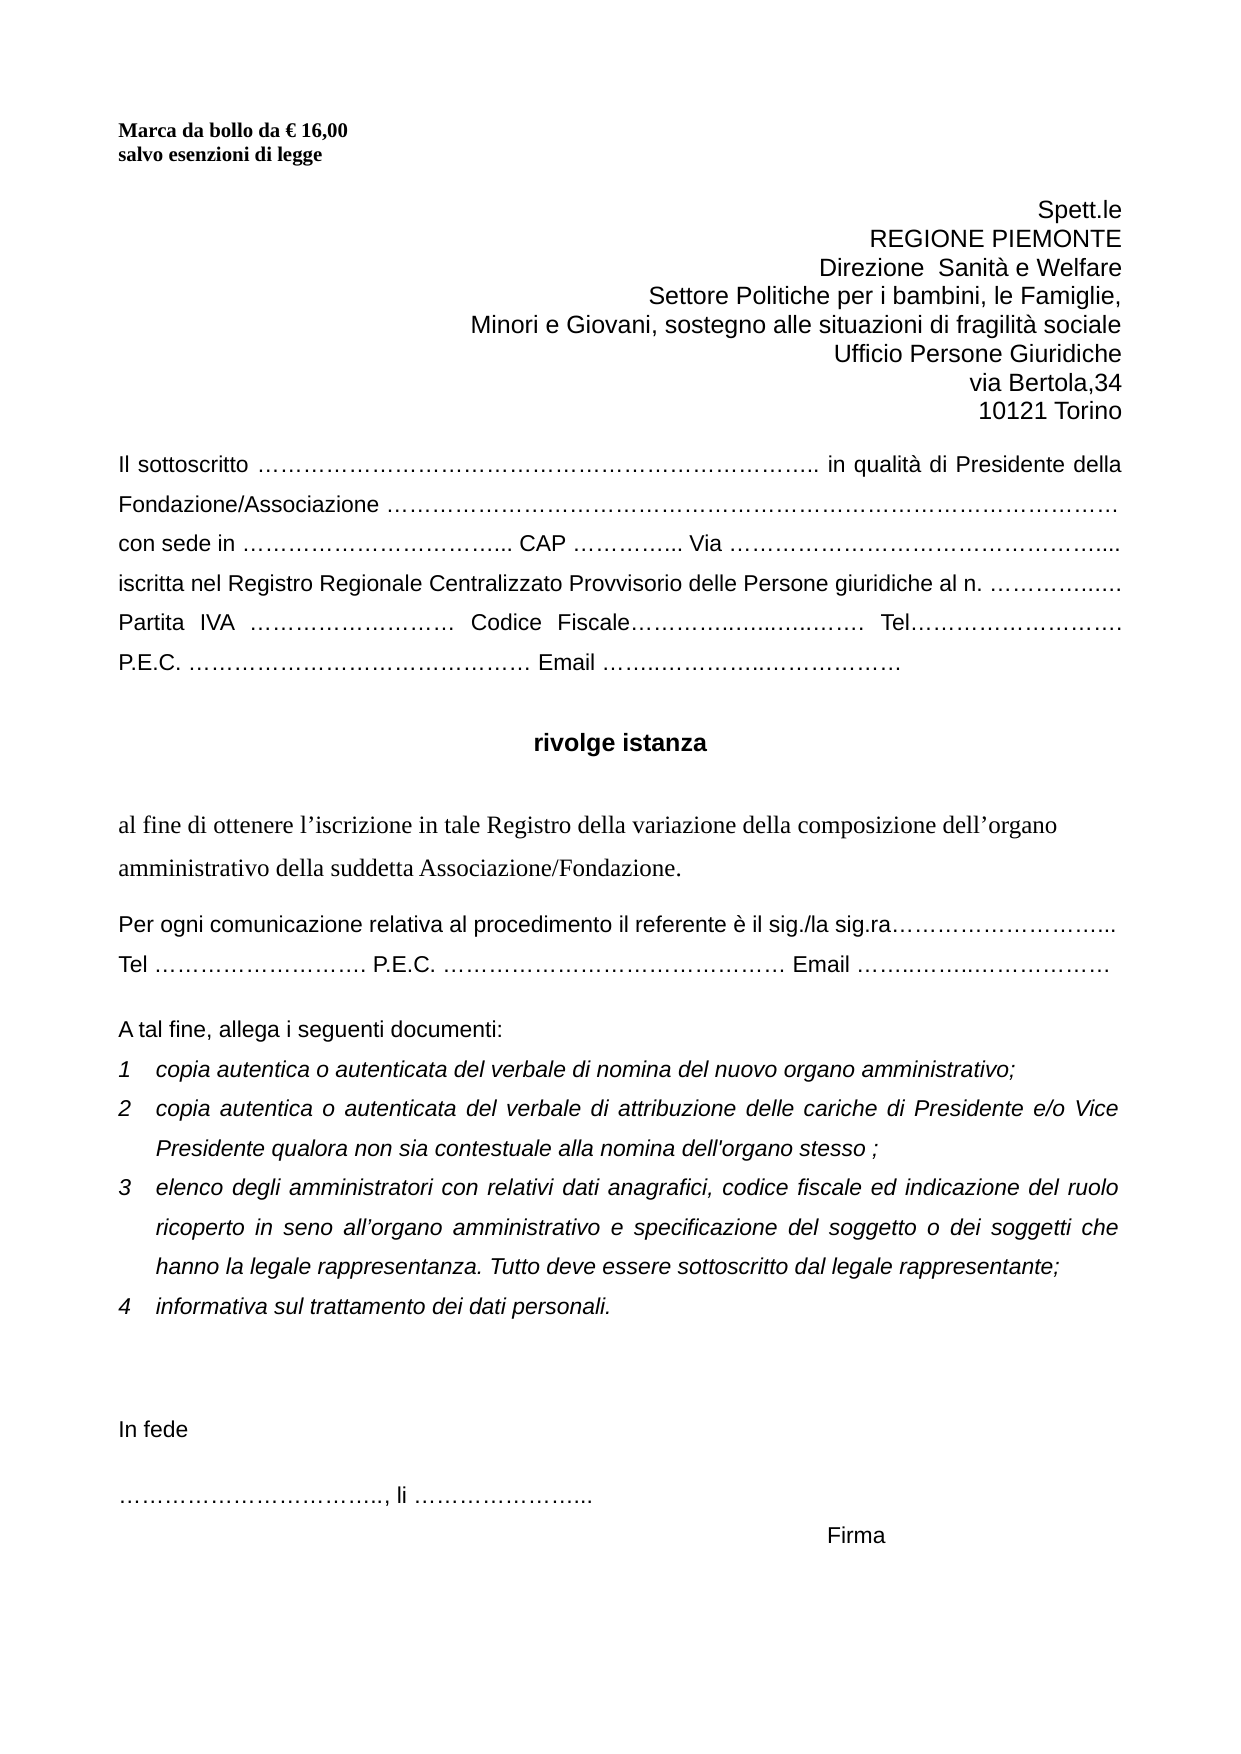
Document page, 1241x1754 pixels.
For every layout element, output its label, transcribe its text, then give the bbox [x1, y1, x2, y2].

text Il sottoscritto ……………………………………………………………….. in qualità di Presidente della Fondazione/Associazione …………………………………………………………………………………… [118, 451, 1122, 517]
text Minori e Giovani, sostegno alle situazioni di fragilità sociale Ufficio Persone Giuridiche via Bertola,34 10121 Torino [118, 310, 1122, 425]
list copia autentica o autenticata del verbale di attribuzione delle cariche di Presidente e/o Vice Presidente qualora non sia contestuale alla nomina dell'organo stesso ; [118, 1095, 1122, 1161]
text Firma [827, 1522, 1122, 1548]
text al fine di ottenere l’iscrizione in tale Registro della variazione della composizione dell’organo amministrativo della suddetta Associazione/Fondazione. [118, 810, 1122, 882]
text salvo esenzioni di legge [118, 142, 1122, 166]
list informativa sul trattamento dei dati personali. [118, 1293, 1122, 1319]
text rivolge istanza [118, 728, 1122, 756]
text Per ogni comunicazione relativa al procedimento il referente è il sig./la sig.ra………………………... [118, 911, 1122, 937]
text In fede [118, 1416, 1122, 1443]
text Tel ………………………. P.E.C. ……………………………………… Email ……..……..……………… [118, 951, 1122, 977]
text REGIONE PIEMONTE [118, 224, 1122, 252]
list copia autentica o autenticata del verbale di nomina del nuovo organo amministrativo; [118, 1056, 1122, 1082]
text Marca da bollo da € 16,00 [118, 118, 1122, 142]
text con sede in ……………………………... CAP …………... Via …………………………………………... [118, 530, 1122, 557]
list elenco degli amministratori con relativi dati anagrafici, codice fiscale ed indicazione del ruolo ricoperto in seno all’organo amministrativo e specificazione del soggetto o dei soggetti che hanno la legale rappresentanza. Tutto deve essere sottoscritto dal legale rappresentante; [118, 1174, 1122, 1280]
text Partita IVA ……………………… Codice Fiscale…………..…...…..……. Tel………………………. P.E.C. ……………………………………… Email ……..…………..……………… [118, 609, 1122, 675]
text Spett.le [118, 195, 1122, 224]
text Direzione Sanità e Welfare Settore Politiche per i bambini, le Famiglie, [118, 252, 1122, 310]
text …………………………….. , li …………………... [118, 1482, 1122, 1508]
text iscritta nel Registro Regionale Centralizzato Provvisorio delle Persone giuridiche al n. …………. [118, 570, 1122, 596]
text A tal fine, allega i seguenti documenti: [118, 1016, 1122, 1043]
